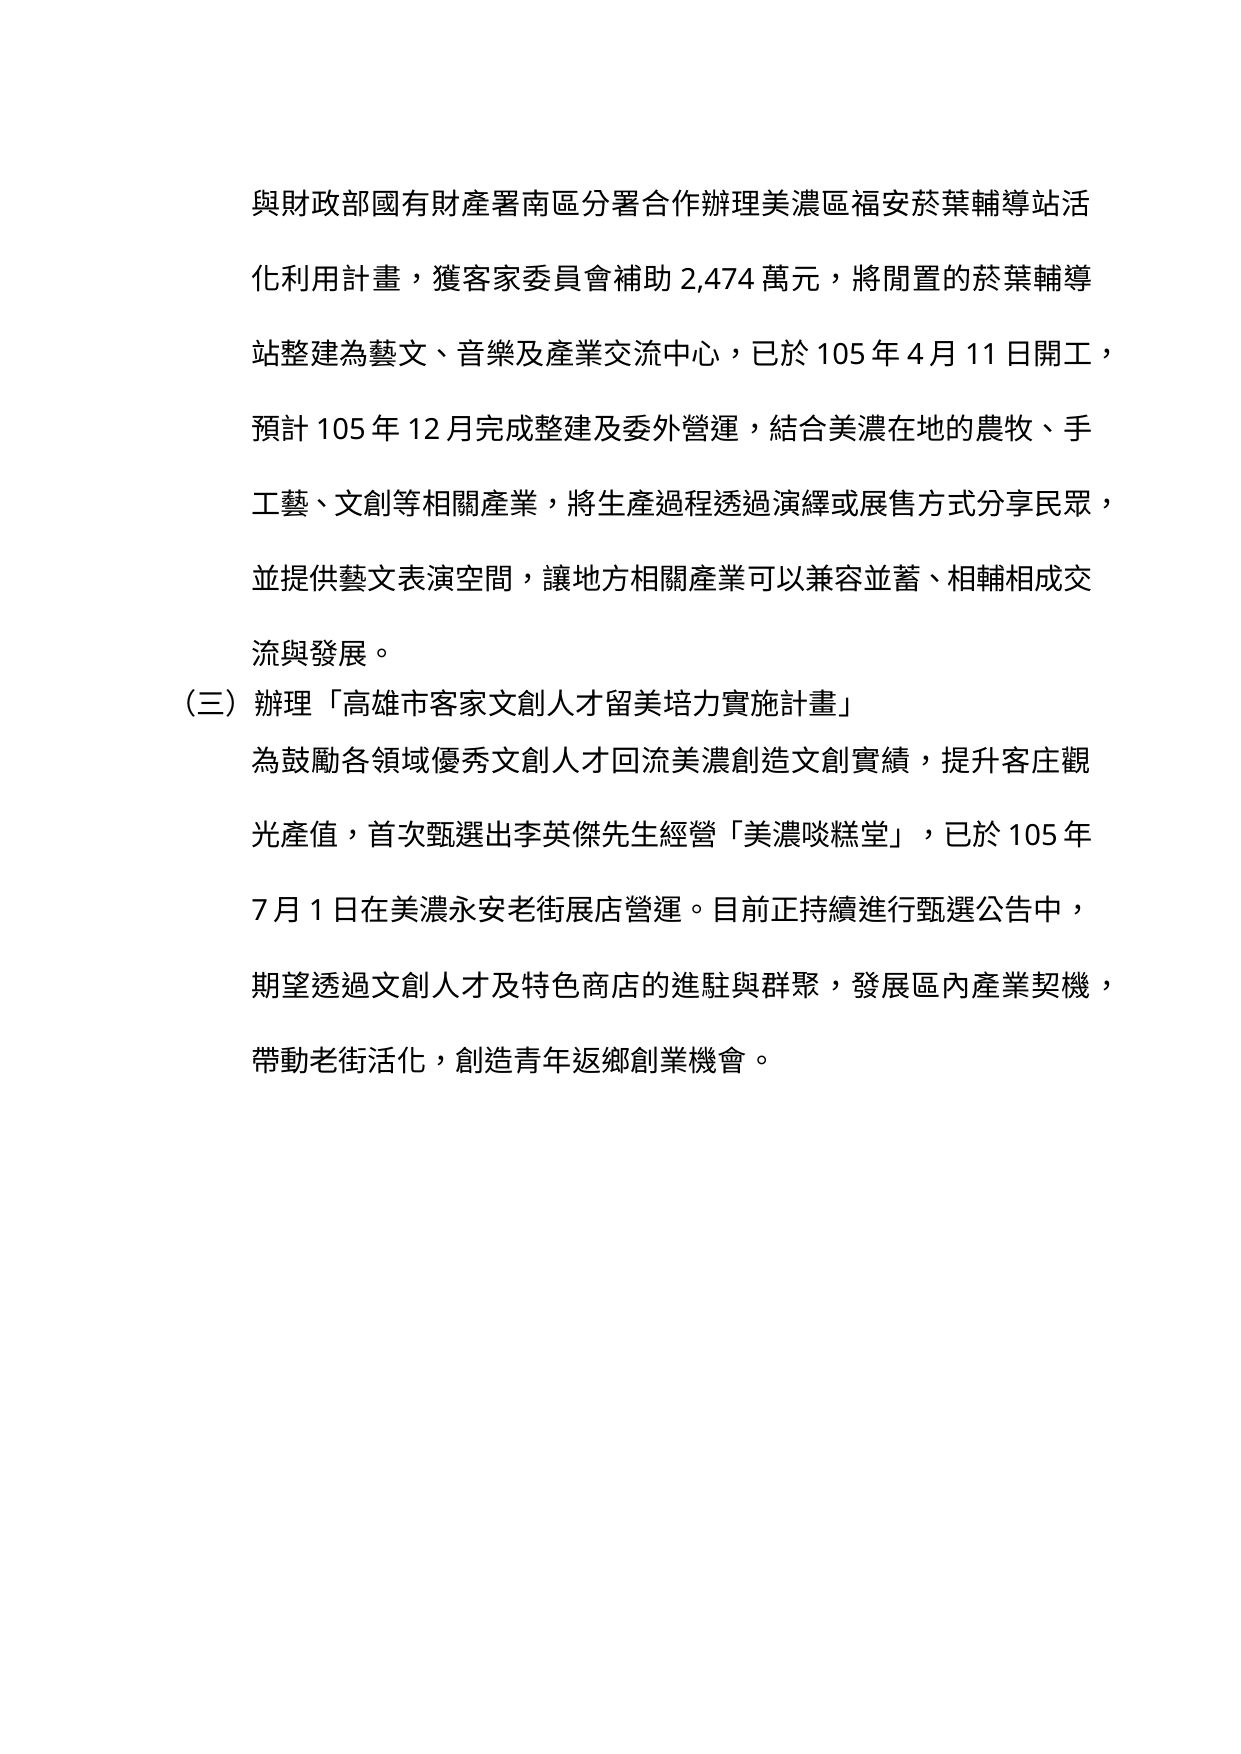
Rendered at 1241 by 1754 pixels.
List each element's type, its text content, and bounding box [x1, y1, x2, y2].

text 為鼓勵各領域優秀文創人才回流美濃創造文創實績，提升客庄觀光產值，首次甄選出李英傑先生經營「美濃啖糕堂」，已於105年7月1日在美濃永安老街展店營運。目前正持續進行甄選公告中，期望透過文創人才及特色商店的進駐與群聚，發展區內產業契機，帶動老街活化，創造青年返鄉創業機會。 [251, 721, 1092, 1096]
text （三）辦理「高雄市客家文創人才留美培力實施計畫」 [148, 689, 1092, 721]
text 與財政部國有財產署南區分署合作辦理美濃區福安菸葉輔導站活化利用計畫，獲客家委員會補助2,474萬元，將閒置的菸葉輔導站整建為藝文、音樂及產業交流中心，已於105年4月11日開工，預計105年12月完成整建及委外營運，結合美濃在地的農牧、手工藝、文創等相關產業，將生產過程透過演繹或展售方式分享民眾，並提供藝文表演空間，讓地方相關產業可以兼容並蓄、相輔相成交流與發展。 [251, 164, 1092, 689]
